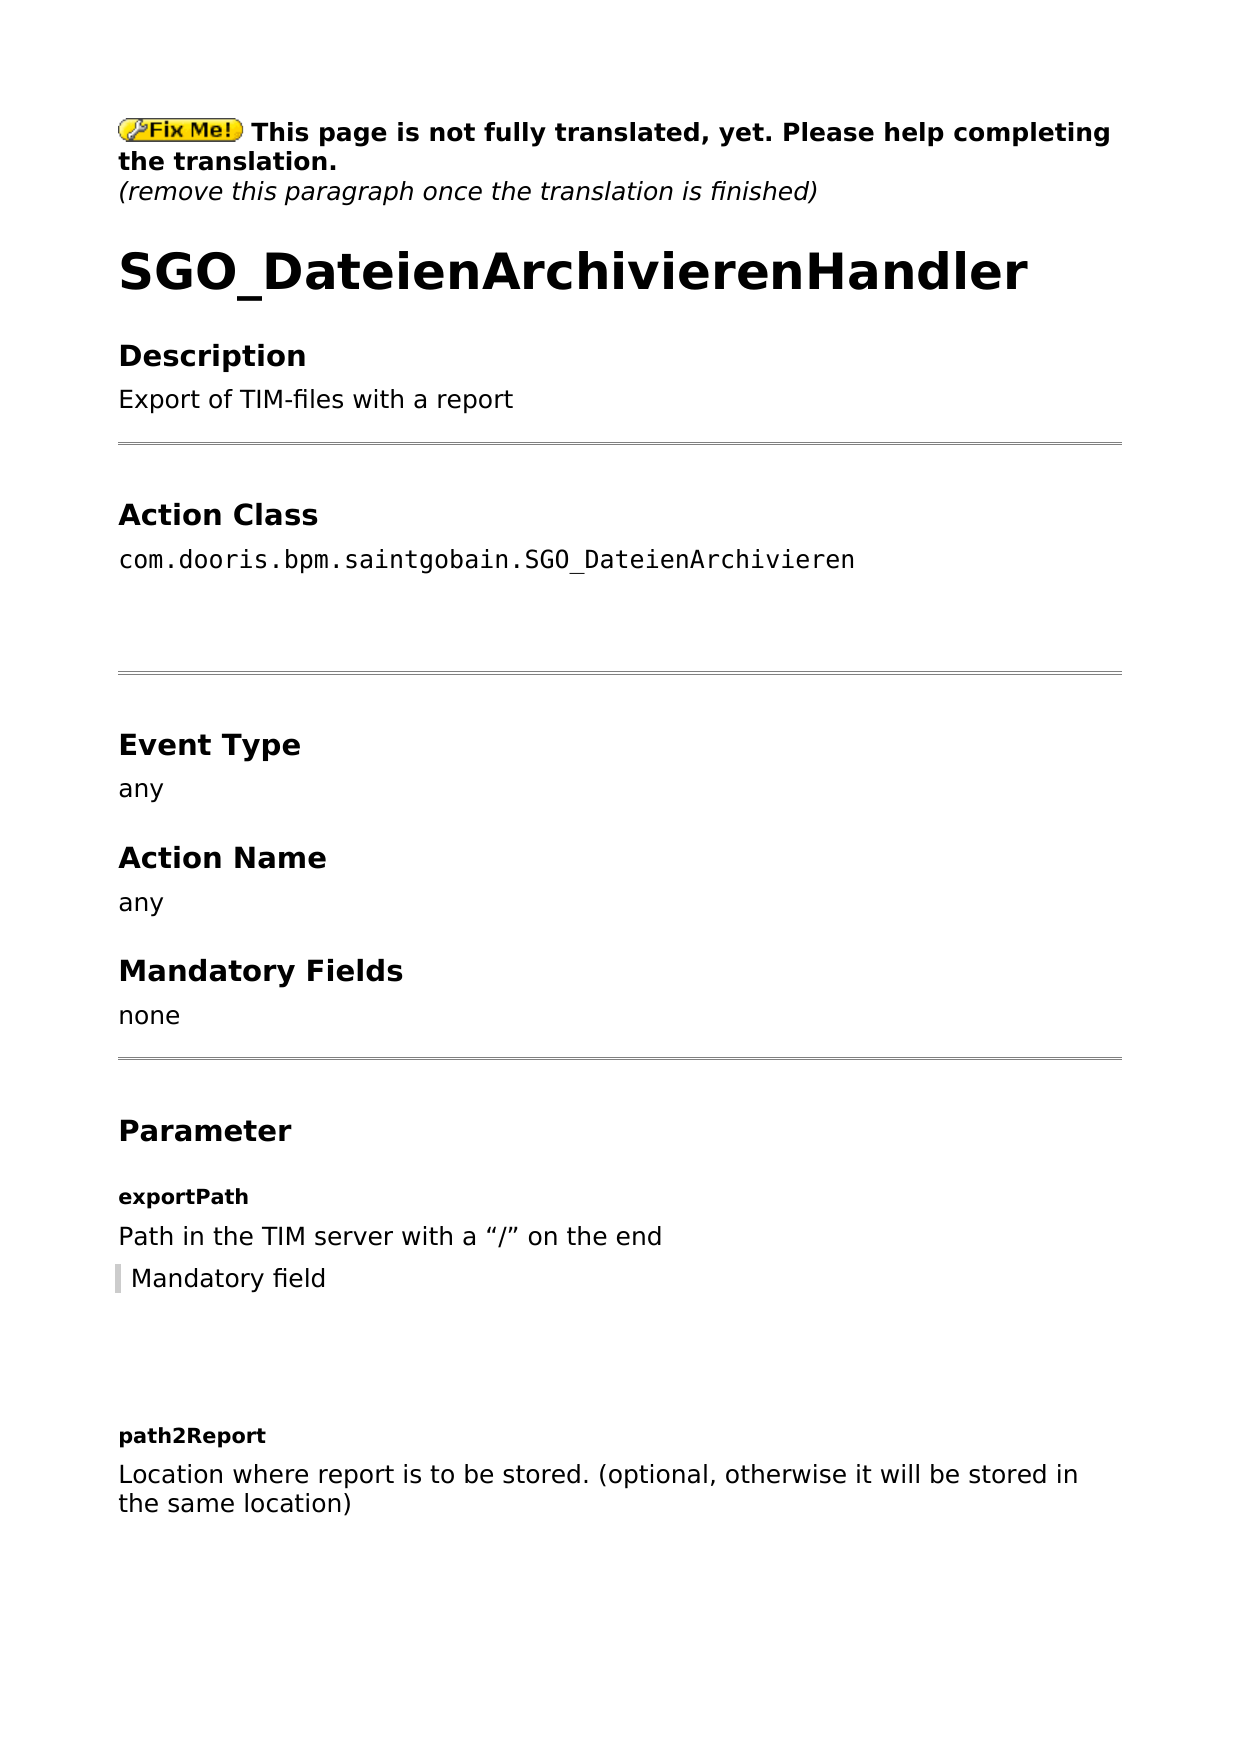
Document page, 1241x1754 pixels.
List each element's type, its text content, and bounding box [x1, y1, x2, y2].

subtitle Description [118, 339, 1122, 373]
subtitle Event Type [118, 728, 1122, 762]
table_header Mandatory field [121, 1264, 1122, 1293]
subtitle Mandatory Fields [118, 954, 1122, 988]
subtitle Action Class [118, 498, 1122, 532]
subtitle SGO_DateienArchivierenHandler [118, 243, 1122, 302]
text none [118, 1001, 1122, 1030]
subtitle path2Report [118, 1424, 1122, 1448]
text This page is not fully translated, yet. Please help completing the translation. (remove this paragraph once the translation is finished) [118, 118, 1122, 206]
text Location where report is to be stored. (optional, otherwise it will be stored in the same location) [118, 1461, 1122, 1519]
subtitle exportPath [118, 1185, 1122, 1209]
subtitle Parameter [118, 1114, 1122, 1148]
subtitle Action Name [118, 841, 1122, 875]
text Path in the TIM server with a “/” on the end [118, 1222, 1122, 1251]
picture [118, 118, 244, 142]
text Export of TIM-files with a report [118, 386, 1122, 415]
text any [118, 774, 1122, 804]
text any [118, 888, 1122, 917]
text com.dooris.bpm.saintgobain.SGO_DateienArchivieren [118, 545, 1122, 574]
